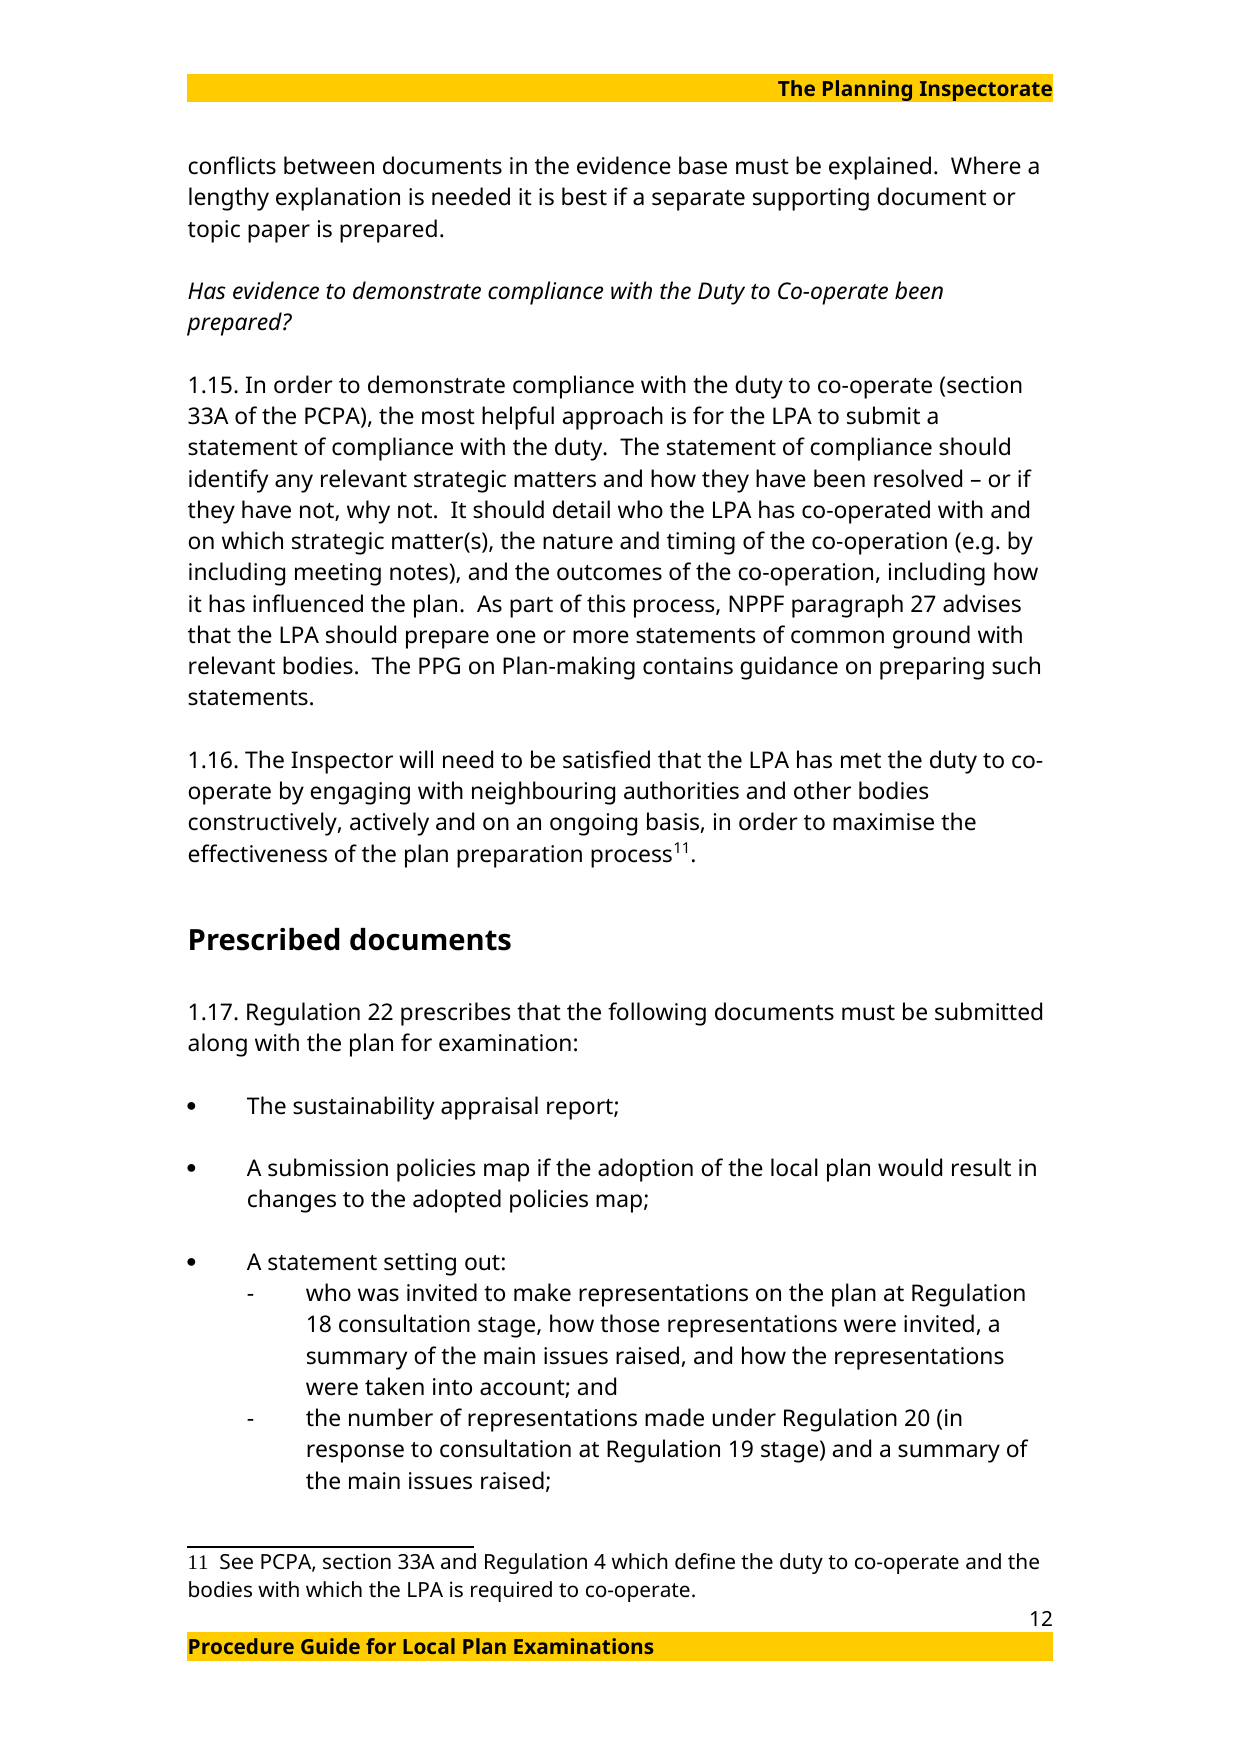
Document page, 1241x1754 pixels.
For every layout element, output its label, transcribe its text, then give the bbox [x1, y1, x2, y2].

subtitle Prescribed documents [187, 919, 1053, 958]
list A submission policies map if the adoption of the local plan would result in changes to the adopted policies map; [187, 1152, 1053, 1215]
text conflicts between documents in the evidence base must be explained. Where a lengthy explanation is needed it is best if a separate supporting document or topic paper is prepared. [187, 150, 1053, 244]
text 1.15. In order to demonstrate compliance with the duty to co-operate (section 33A of the PCPA), the most helpful approach is for the LPA to submit a statement of compliance with the duty. The statement of compliance should identify any relevant strategic matters and how they have been resolved – or if they have not, why not. It should detail who the LPA has co-operated with and on which strategic matter(s), the nature and timing of the co-operation (e.g. by including meeting notes), and the outcomes of the co-operation, including how it has influenced the plan. As part of this process, NPPF paragraph 27 advises that the LPA should prepare one or more statements of common ground with relevant bodies. The PPG on Plan-making contains guidance on preparing such statements. [187, 369, 1053, 712]
list the number of representations made under Regulation 20 (in response to consultation at Regulation 19 stage) and a summary of the main issues raised; [247, 1402, 1053, 1496]
list The sustainability appraisal report; [187, 1090, 1053, 1121]
text 1.17. Regulation 22 prescribes that the following documents must be submitted along with the plan for examination: [187, 996, 1053, 1058]
text 1.16. The Inspector will need to be satisfied that the LPA has met the duty to co-operate by engaging with neighbouring authorities and other bodies constructively, actively and on an ongoing basis, in order to maximise the effectiveness of the plan preparation process. [187, 744, 1053, 869]
text See PCPA, section 33A and Regulation 4 which define the duty to co-operate and the bodies with which the LPA is required to co-operate. [187, 1547, 1053, 1604]
list A statement setting out: [187, 1246, 1053, 1277]
list who was invited to make representations on the plan at Regulation 18 consultation stage, how those representations were invited, a summary of the main issues raised, and how the representations were taken into account; and [247, 1277, 1053, 1402]
text Has evidence to demonstrate compliance with the Duty to Co-operate been prepared? [187, 275, 1053, 337]
